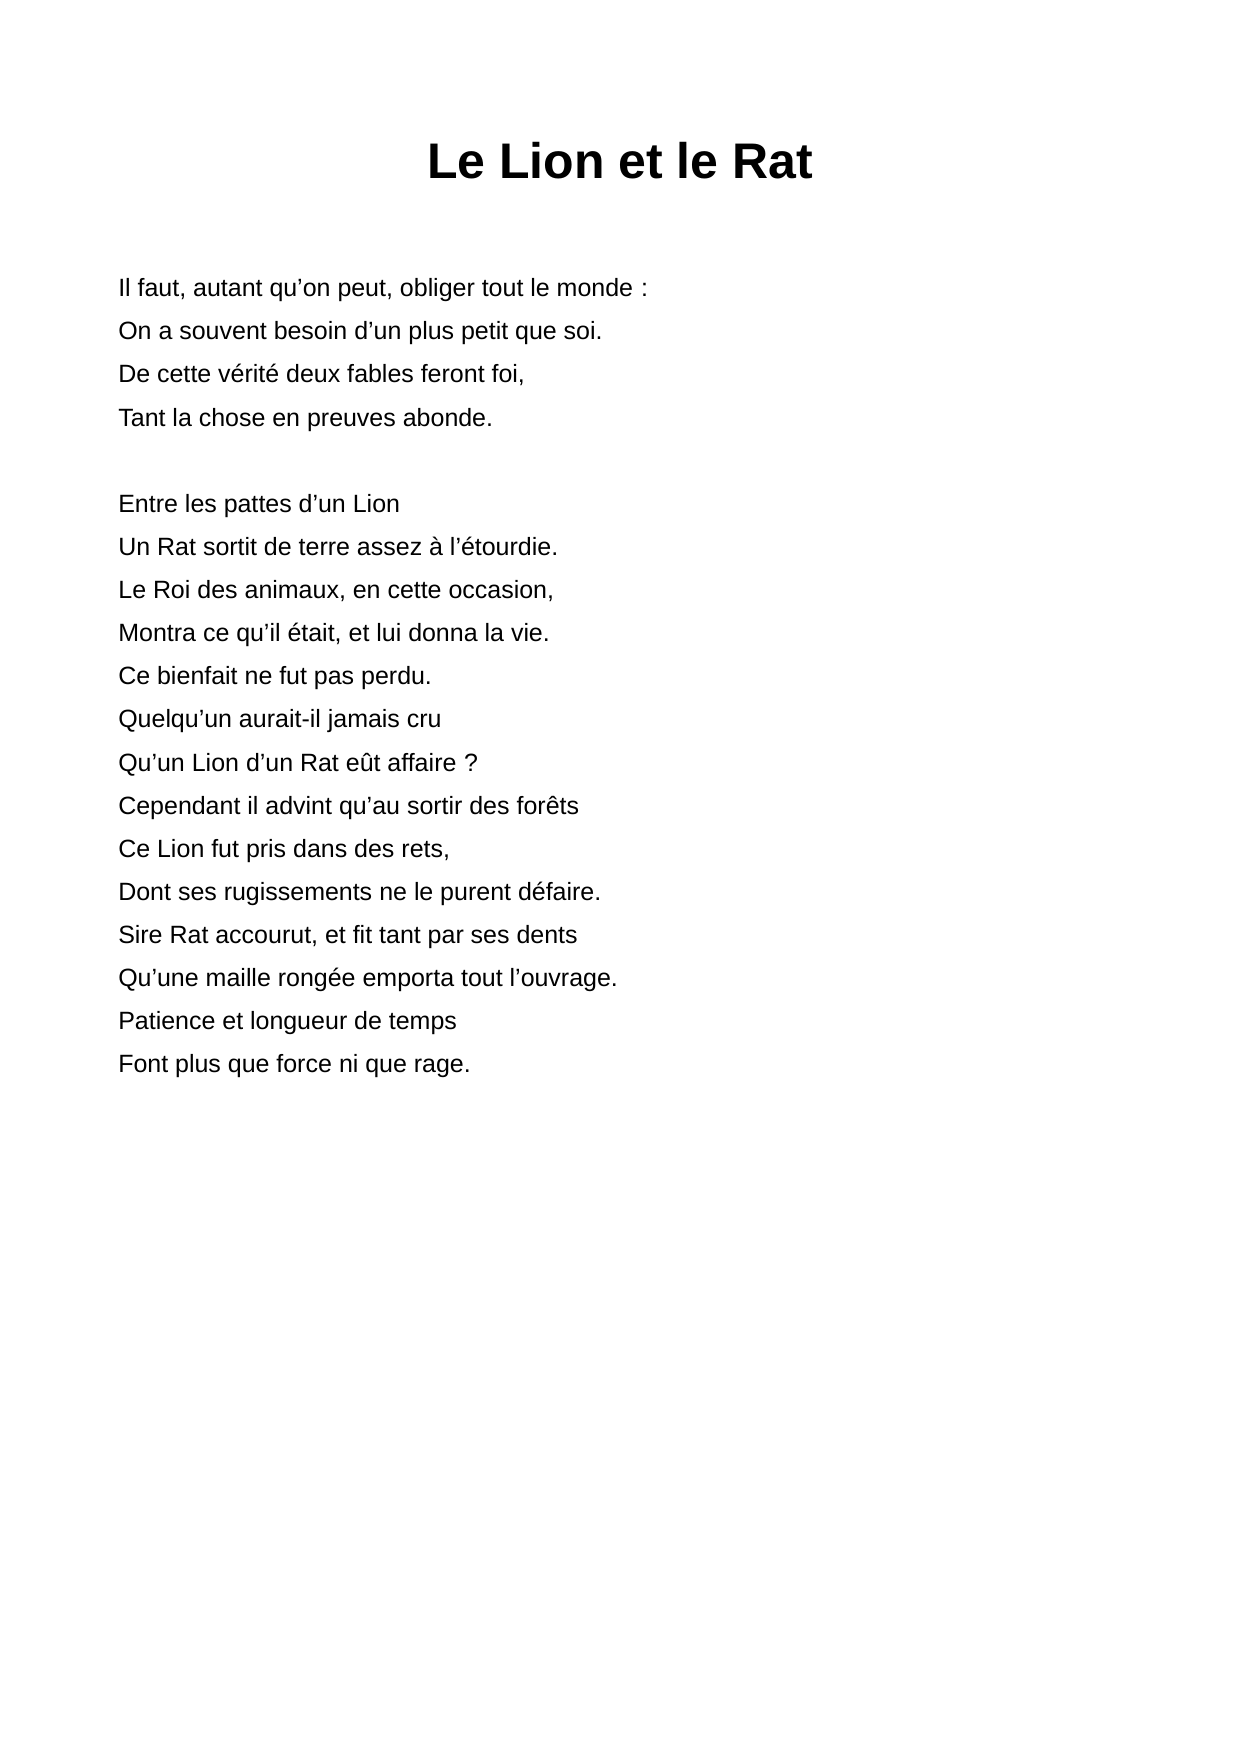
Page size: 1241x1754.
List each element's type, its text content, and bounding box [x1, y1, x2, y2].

text On a souvent besoin d’un plus petit que soi. [118, 316, 1122, 345]
text Un Rat sortit de terre assez à l’étourdie. [118, 532, 1122, 561]
text Il faut, autant qu’on peut, obliger tout le monde : [118, 273, 1122, 302]
text Font plus que force ni que rage. [118, 1049, 1122, 1078]
subtitle Le Lion et le Rat [118, 131, 1122, 189]
text Qu’un Lion d’un Rat eût affaire ? [118, 747, 1122, 776]
text Montra ce qu’il était, et lui donna la vie. [118, 618, 1122, 647]
text Dont ses rugissements ne le purent défaire. [118, 877, 1122, 906]
text De cette vérité deux fables feront foi, [118, 359, 1122, 388]
text Quelqu’un aurait-il jamais cru [118, 704, 1122, 733]
text Patience et longueur de temps [118, 1006, 1122, 1035]
text Ce Lion fut pris dans des rets, [118, 834, 1122, 862]
text Le Roi des animaux, en cette occasion, [118, 575, 1122, 604]
text Qu’une maille rongée emporta tout l’ouvrage. [118, 963, 1122, 992]
text Sire Rat accourut, et fit tant par ses dents [118, 920, 1122, 949]
text Cependant il advint qu’au sortir des forêts [118, 791, 1122, 819]
text Tant la chose en preuves abonde. [118, 402, 1122, 431]
text Ce bienfait ne fut pas perdu. [118, 661, 1122, 690]
text Entre les pattes d’un Lion [118, 489, 1122, 517]
